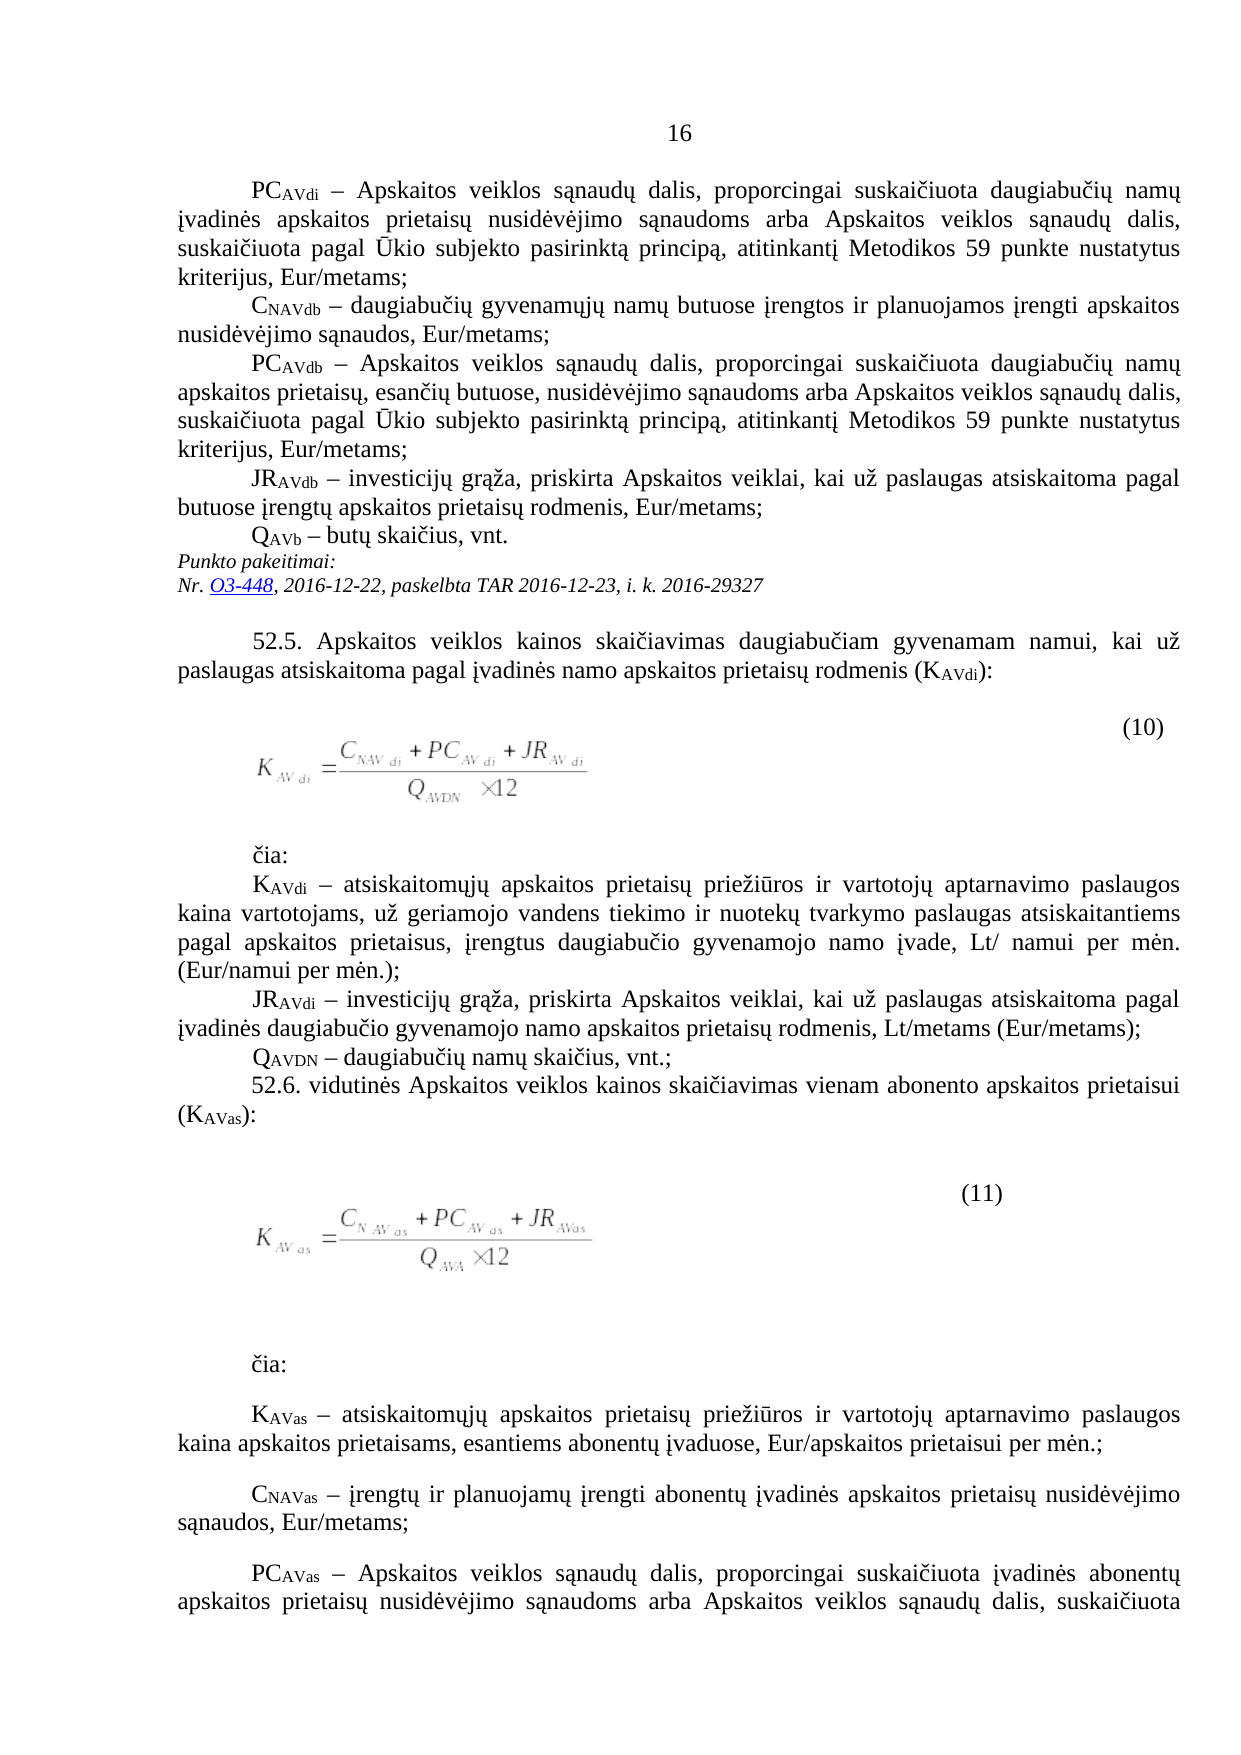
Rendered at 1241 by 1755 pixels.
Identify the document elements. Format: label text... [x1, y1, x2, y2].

text JRAVdi – investicijų grąža, priskirta Apskaitos veiklai, kai už paslaugas atsiskaitoma pagal įvadinės daugiabučio gyvenamojo namo apskaitos prietaisų rodmenis, Lt/metams (Eur/metams); [177, 984, 1181, 1042]
text CNAVas – įrengtų ir planuojamų įrengti abonentų įvadinės apskaitos prietaisų nusidėvėjimo sąnaudos, Eur/metams; [177, 1479, 1181, 1536]
text čia: [177, 840, 1181, 869]
text Nr. O3-448, 2016-12-22, paskelbta TAR 2016-12-23, i. k. 2016-29327 [177, 573, 1181, 597]
text 52.6. vidutinės Apskaitos veiklos kainos skaičiavimas vienam abonento apskaitos prietaisui (KAVas): [177, 1070, 1181, 1128]
text JRAVdb – investicijų grąža, priskirta Apskaitos veiklai, kai už paslaugas atsiskaitoma pagal butuose įrengtų apskaitos prietaisų rodmenis, Eur/metams; [177, 463, 1181, 521]
text Punkto pakeitimai: [177, 549, 1181, 573]
text PCAVdb – Apskaitos veiklos sąnaudų dalis, proporcingai suskaičiuota daugiabučių namų apskaitos prietaisų, esančių butuose, nusidėvėjimo sąnaudoms arba Apskaitos veiklos sąnaudų dalis, suskaičiuota pagal Ūkio subjekto pasirinktą principą, atitinkantį Metodikos 59 punkte nustatytus kriterijus, Eur/metams; [177, 348, 1181, 463]
text (10) [177, 712, 1181, 812]
text QAVDN – daugiabučių namų skaičius, vnt.; [177, 1042, 1181, 1070]
text 52.5. Apskaitos veiklos kainos skaičiavimas daugiabučiam gyvenamam namui, kai už paslaugas atsiskaitoma pagal įvadinės namo apskaitos prietaisų rodmenis (KAVdi): [177, 626, 1181, 684]
text KAVas – atsiskaitomųjų apskaitos prietaisų priežiūros ir vartotojų aptarnavimo paslaugos kaina apskaitos prietaisams, esantiems abonentų įvaduose, Eur/apskaitos prietaisui per mėn.; [177, 1399, 1181, 1457]
text PCAVas – Apskaitos veiklos sąnaudų dalis, proporcingai suskaičiuota įvadinės abonentų apskaitos prietaisų nusidėvėjimo sąnaudoms arba Apskaitos veiklos sąnaudų dalis, suskaičiuota [177, 1558, 1181, 1615]
text QAVb – butų skaičius, vnt. [177, 521, 1181, 549]
text čia: [177, 1349, 1181, 1378]
text (11) [177, 1178, 1181, 1277]
text KAVdi – atsiskaitomųjų apskaitos prietaisų priežiūros ir vartotojų aptarnavimo paslaugos kaina vartotojams, už geriamojo vandens tiekimo ir nuotekų tvarkymo paslaugas atsiskaitantiems pagal apskaitos prietaisus, įrengtus daugiabučio gyvenamojo namo įvade, Lt/ namui per mėn. (Eur/namui per mėn.); [177, 869, 1181, 984]
text PCAVdi – Apskaitos veiklos sąnaudų dalis, proporcingai suskaičiuota daugiabučių namų įvadinės apskaitos prietaisų nusidėvėjimo sąnaudoms arba Apskaitos veiklos sąnaudų dalis, suskaičiuota pagal Ūkio subjekto pasirinktą principą, atitinkantį Metodikos 59 punkte nustatytus kriterijus, Eur/metams; [177, 176, 1181, 291]
text CNAVdb – daugiabučių gyvenamųjų namų butuose įrengtos ir planuojamos įrengti apskaitos nusidėvėjimo sąnaudos, Eur/metams; [177, 291, 1181, 348]
